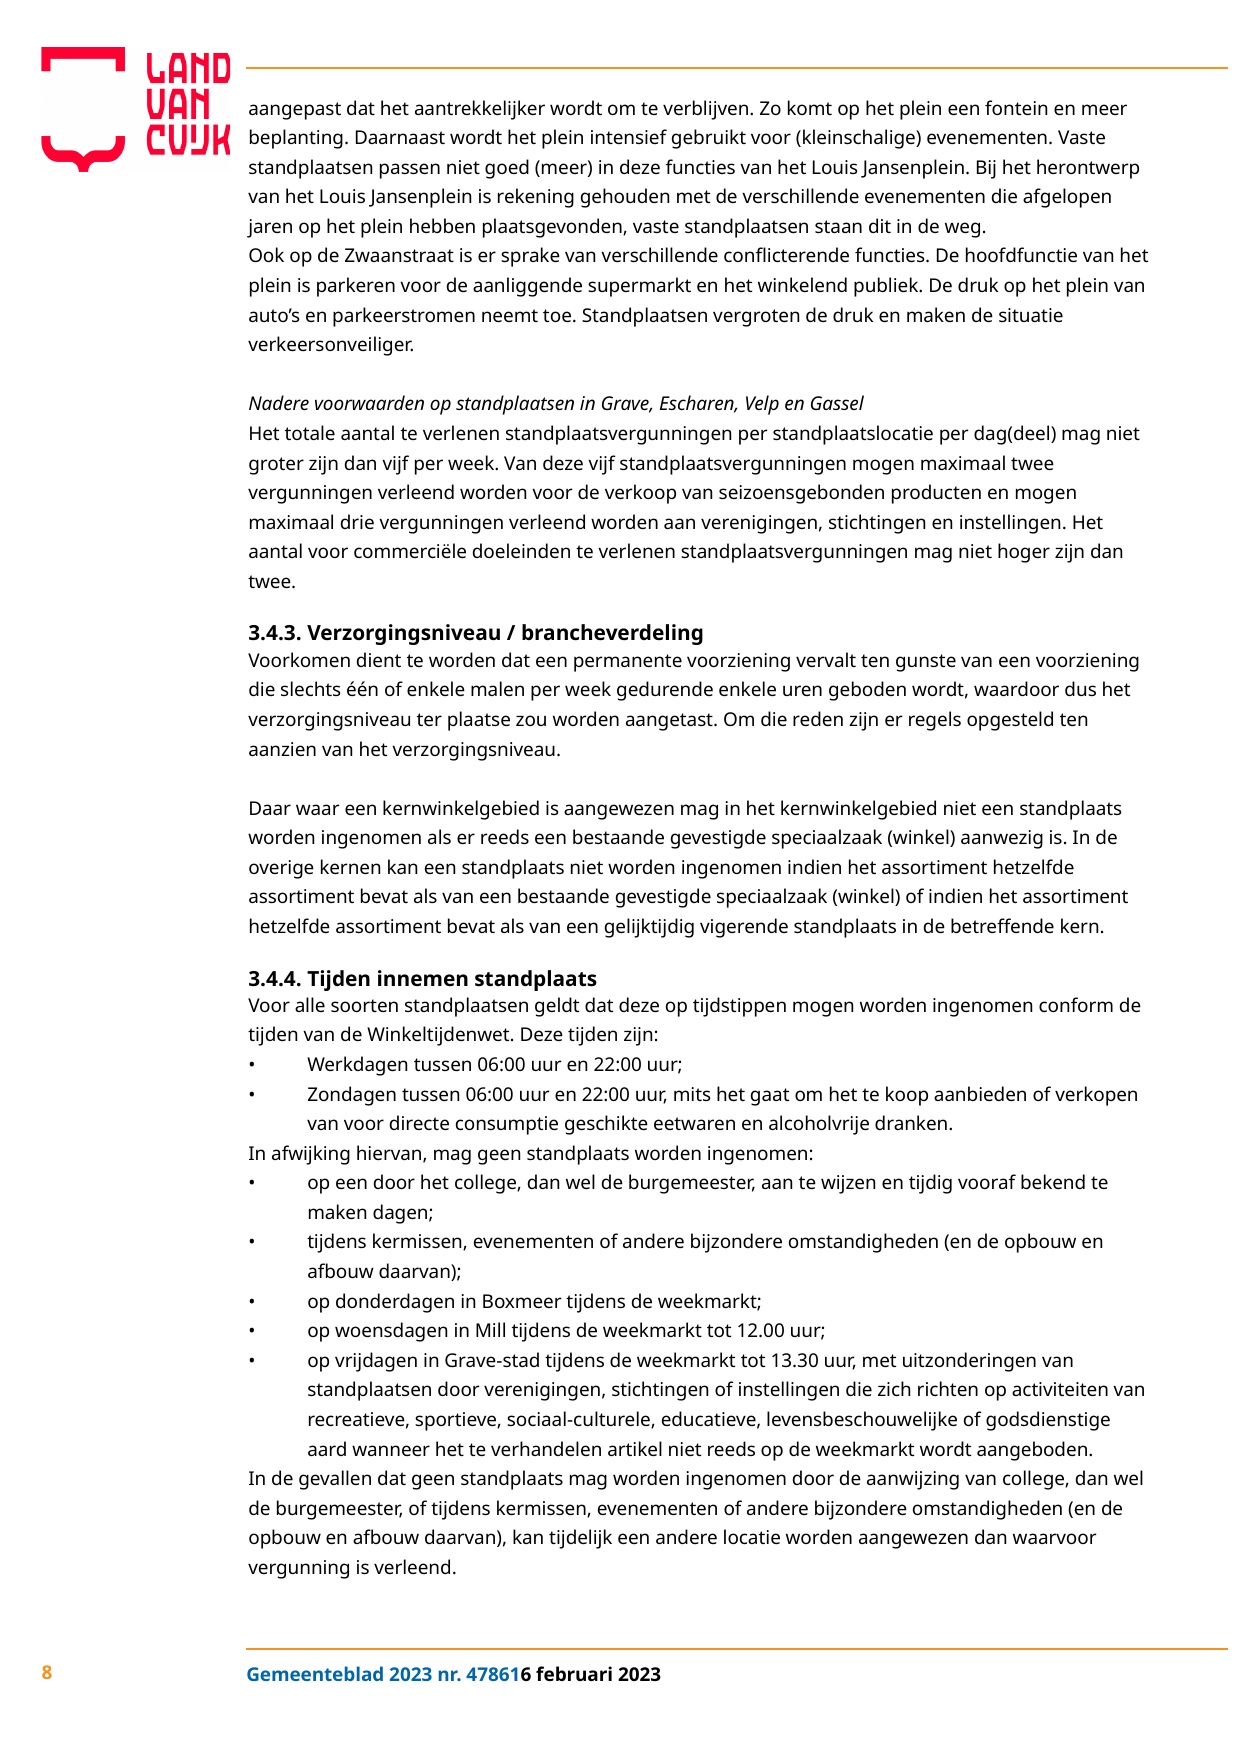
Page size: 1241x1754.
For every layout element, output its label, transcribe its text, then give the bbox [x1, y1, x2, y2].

text Ook op de Zwaanstraat is er sprake van verschillende conflicterende functies. De hoofdfunctie van het plein is parkeren voor de aanliggende supermarkt en het winkelend publiek. De druk op het plein van auto’s en parkeerstromen neemt toe. Standplaatsen vergroten de druk en maken de situatie verkeersonveiliger. [248, 243, 1152, 357]
text 3.4.3. Verzorgingsniveau / brancheverdeling [248, 618, 1152, 647]
text Het totale aantal te verlenen standplaatsvergunningen per standplaatslocatie per dag(deel) mag niet groter zijn dan vijf per week. Van deze vijf standplaatsvergunningen mogen maximaal twee vergunningen verleend worden voor de verkoop van seizoensgebonden producten en mogen maximaal drie vergunningen verleend worden aan verenigingen, stichtingen en instellingen. Het aantal voor commerciële doeleinden te verlenen standplaatsvergunningen mag niet hoger zijn dan twee. [248, 420, 1152, 594]
text 3.4.4. Tijden innemen standplaats [248, 964, 1152, 992]
text Voorkomen dient te worden dat een permanente voorziening vervalt ten gunste van een voorziening die slechts één of enkele malen per week gedurende enkele uren geboden wordt, waardoor dus het verzorgingsniveau ter plaatse zou worden aangetast. Om die reden zijn er regels opgesteld ten aanzien van het verzorgingsniveau. [248, 647, 1152, 761]
text Voor alle soorten standplaatsen geldt dat deze op tijdstippen mogen worden ingenomen conform de tijden van de Winkeltijdenwet. Deze tijden zijn: [248, 992, 1152, 1047]
text Nadere voorwaarden op standplaatsen in Grave, Escharen, Velp en Gassel [248, 391, 1152, 416]
list op vrijdagen in Grave-stad tijdens de weekmarkt tot 13.30 uur, met uitzonderingen van standplaatsen door verenigingen, stichtingen of instellingen die zich richten op activiteiten van recreatieve, sportieve, sociaal-culturele, educatieve, levensbeschouwelijke of godsdienstige aard wanneer het te verhandelen artikel niet reeds op de weekmarkt wordt aangeboden. [248, 1347, 1152, 1462]
text In afwijking hiervan, mag geen standplaats worden ingenomen: [248, 1140, 1152, 1166]
list Zondagen tussen 06:00 uur en 22:00 uur, mits het gaat om het te koop aanbieden of verkopen van voor directe consumptie geschikte eetwaren en alcoholvrije dranken. [248, 1081, 1152, 1136]
list Werkdagen tussen 06:00 uur en 22:00 uur; [248, 1051, 1152, 1077]
text In de gevallen dat geen standplaats mag worden ingenomen door de aanwijzing van college, dan wel de burgemeester, of tijdens kermissen, evenementen of andere bijzondere omstandigheden (en de opbouw en afbouw daarvan), kan tijdelijk een andere locatie worden aangewezen dan waarvoor vergunning is verleend. [248, 1465, 1152, 1580]
picture [41, 47, 231, 172]
text Daar waar een kernwinkelgebied is aangewezen mag in het kernwinkelgebied niet een standplaats worden ingenomen als er reeds een bestaande gevestigde speciaalzaak (winkel) aanwezig is. In de overige kernen kan een standplaats niet worden ingenomen indien het assortiment hetzelfde assortiment bevat als van een bestaande gevestigde speciaalzaak (winkel) of indien het assortiment hetzelfde assortiment bevat als van een gelijktijdig vigerende standplaats in de betreffende kern. [248, 795, 1152, 939]
list op een door het college, dan wel de burgemeester, aan te wijzen en tijdig vooraf bekend te maken dagen; [248, 1169, 1152, 1225]
list tijdens kermissen, evenementen of andere bijzondere omstandigheden (en de opbouw en afbouw daarvan); [248, 1229, 1152, 1284]
list op donderdagen in Boxmeer tijdens de weekmarkt; [248, 1288, 1152, 1314]
text aangepast dat het aantrekkelijker wordt om te verblijven. Zo komt op het plein een fontein en meer beplanting. Daarnaast wordt het plein intensief gebruikt voor (kleinschalige) evenementen. Vaste standplaatsen passen niet goed (meer) in deze functies van het Louis Jansenplein. Bij het herontwerp van het Louis Jansenplein is rekening gehouden met de verschillende evenementen die afgelopen jaren op het plein hebben plaatsgevonden, vaste standplaatsen staan dit in de weg. [248, 95, 1152, 239]
list op woensdagen in Mill tijdens de weekmarkt tot 12.00 uur; [248, 1317, 1152, 1343]
